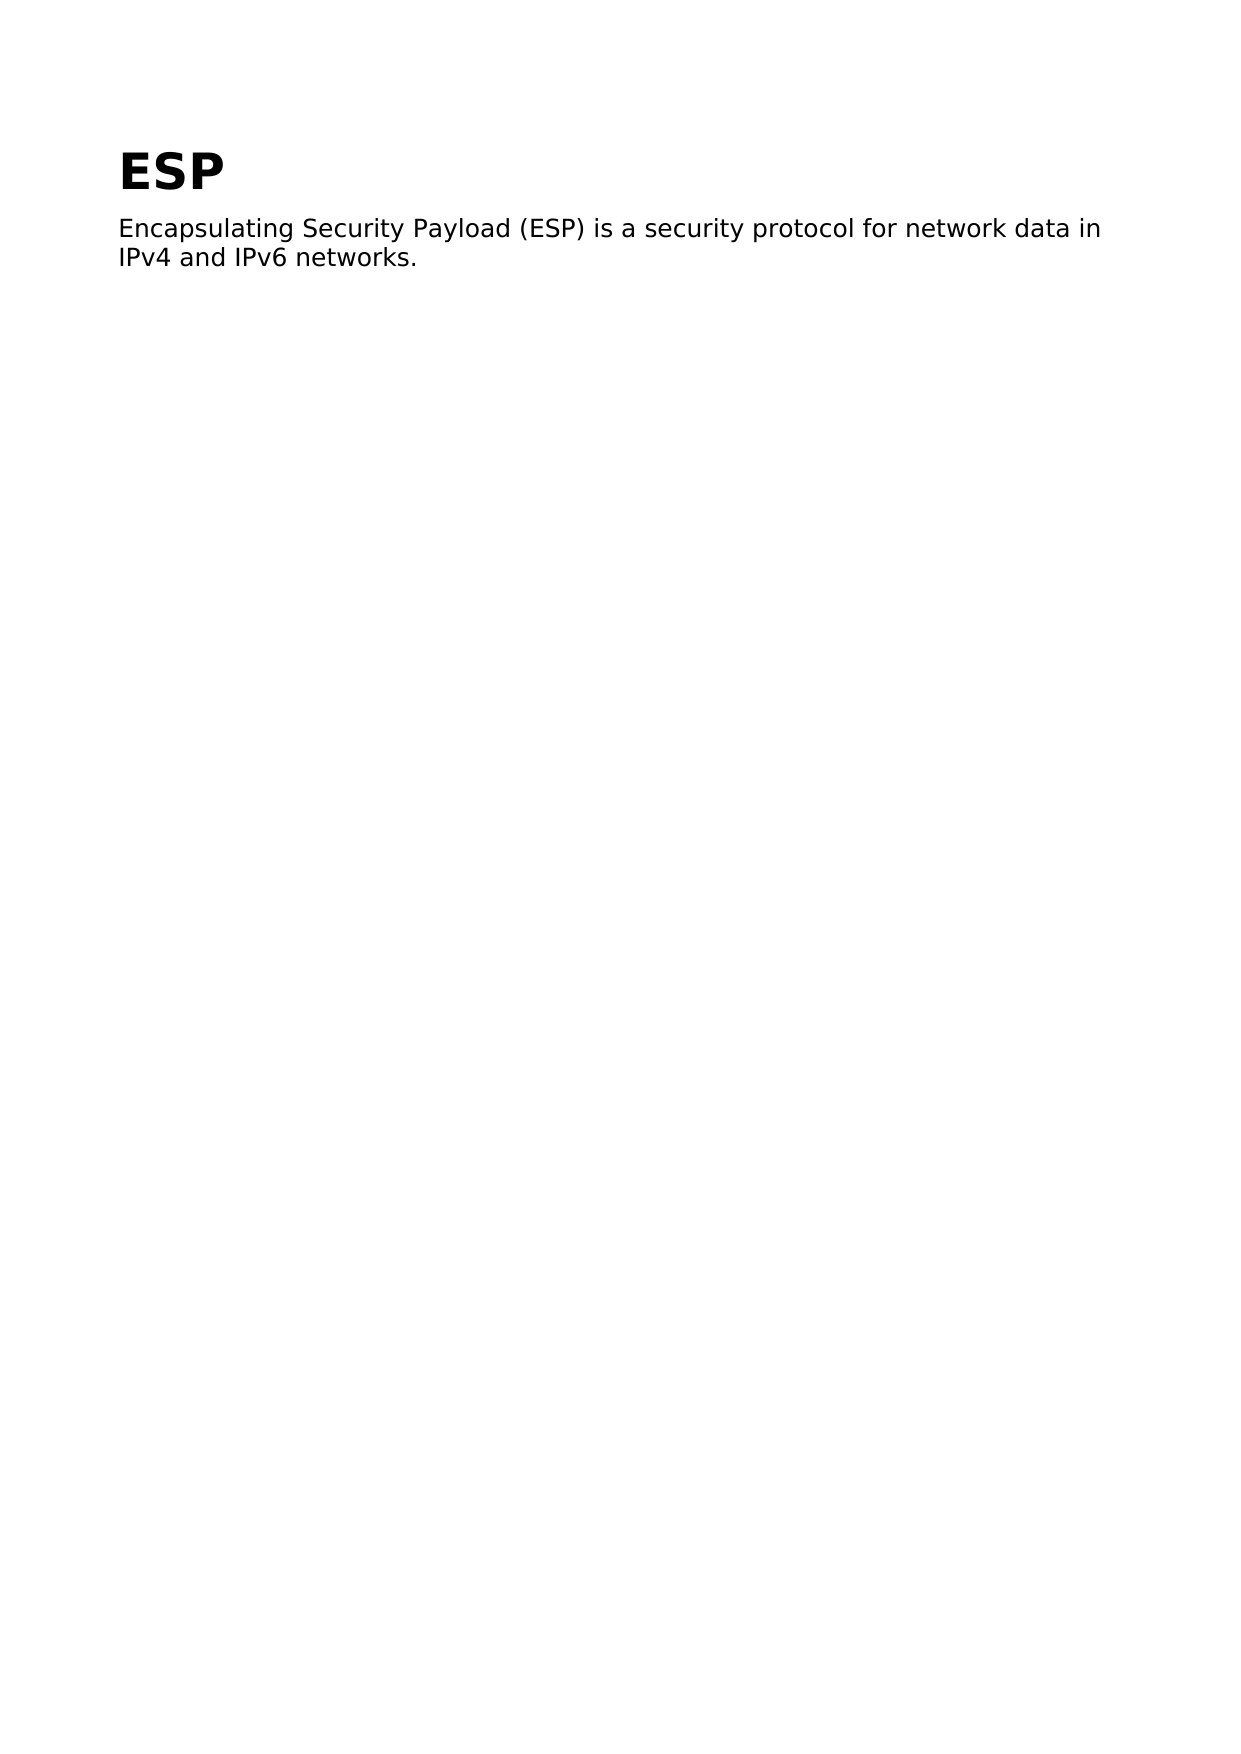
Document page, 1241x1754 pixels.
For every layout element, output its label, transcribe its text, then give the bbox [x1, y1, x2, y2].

subtitle ESP [118, 143, 1122, 201]
text Encapsulating Security Payload (ESP) is a security protocol for network data in IPv4 and IPv6 networks. [118, 214, 1122, 272]
